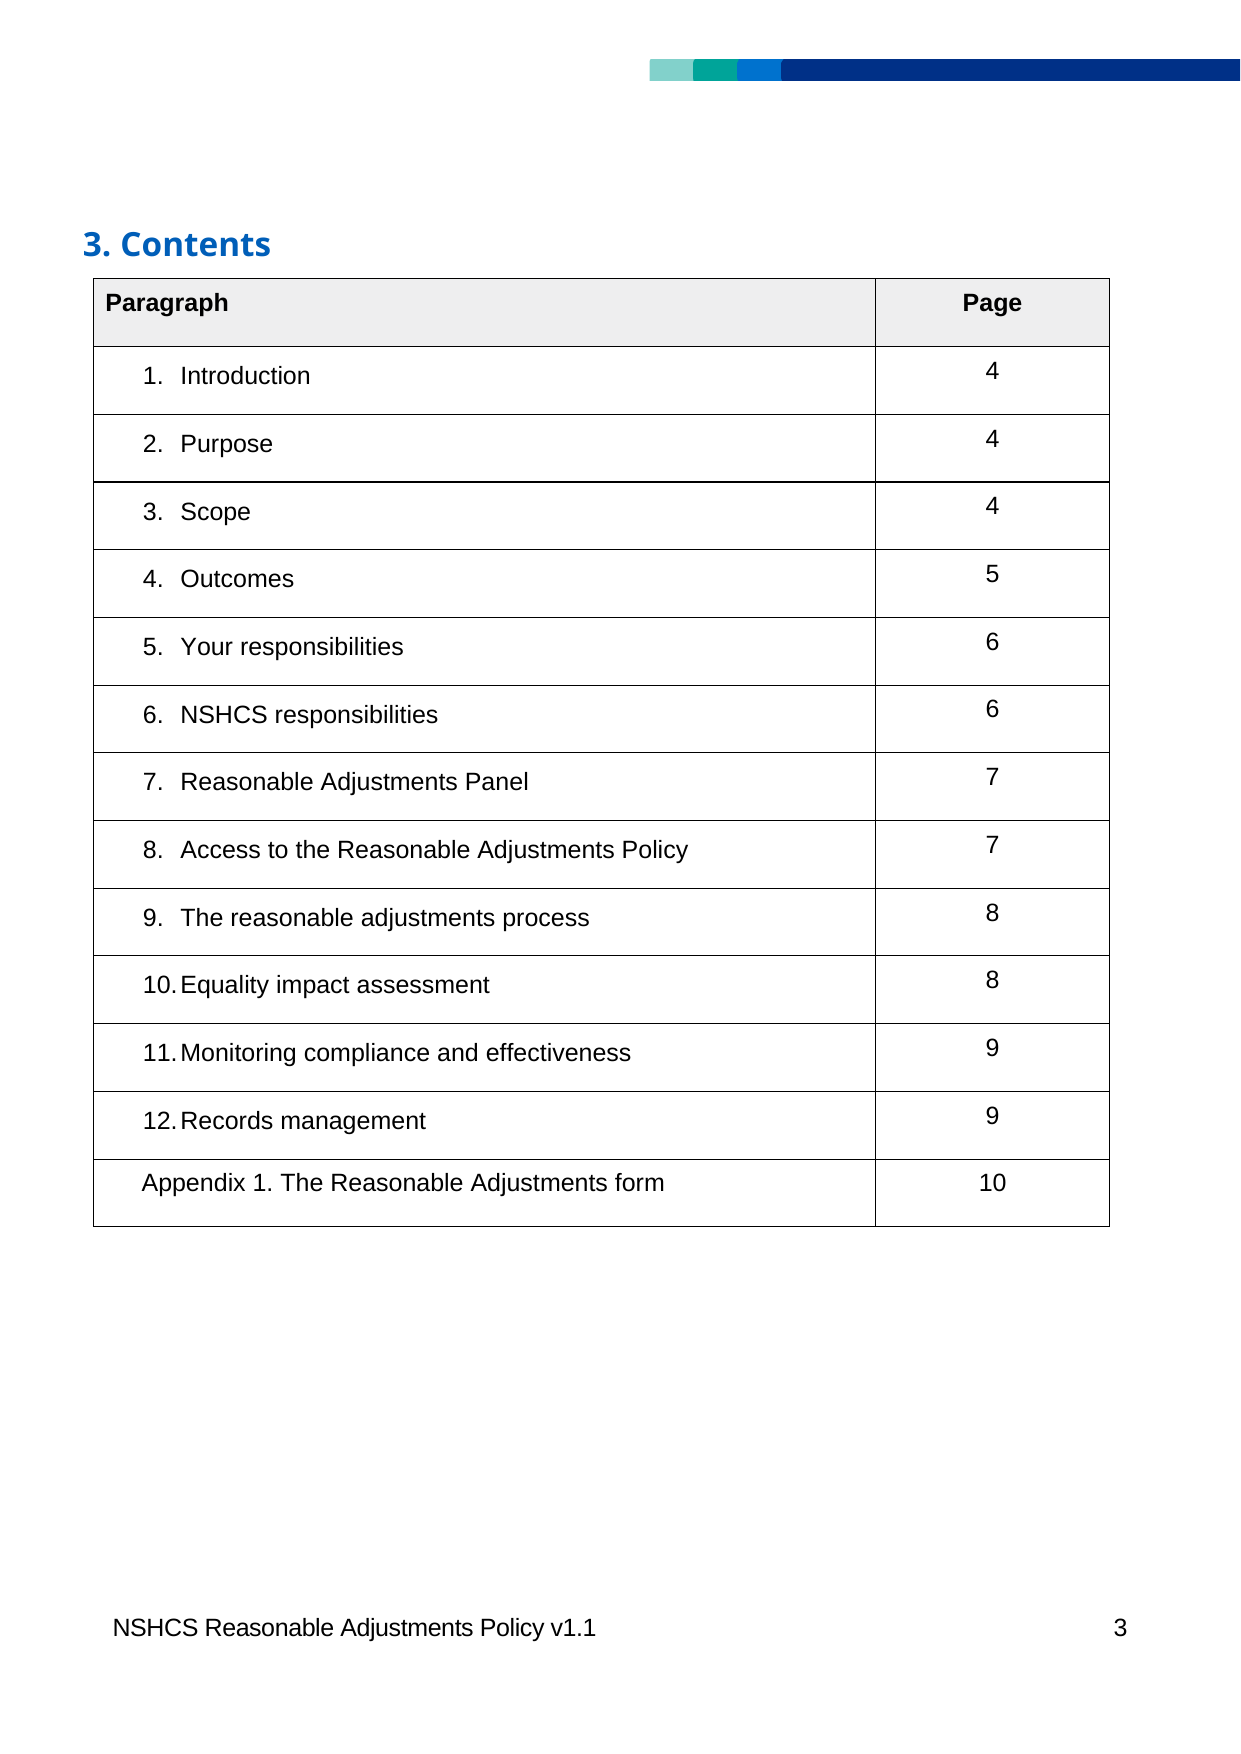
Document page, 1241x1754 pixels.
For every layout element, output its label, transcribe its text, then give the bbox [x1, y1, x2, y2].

table_cell 9 [876, 1024, 1109, 1091]
table_cell 4 [876, 415, 1109, 481]
table_cell Outcomes [94, 550, 875, 617]
table_cell 8 [876, 956, 1109, 1023]
table_cell 4 [876, 347, 1109, 414]
table_cell 9 [876, 1092, 1109, 1158]
table_cell The reasonable adjustments process [94, 889, 875, 955]
table_header Paragraph [94, 279, 875, 346]
table_cell Your responsibilities [94, 618, 875, 684]
table_cell 7 [876, 753, 1109, 820]
table_cell 7 [876, 821, 1109, 888]
table_cell NSHCS responsibilities [94, 686, 875, 752]
table_cell Appendix 1. The Reasonable Adjustments form [94, 1160, 875, 1226]
table_header Page [876, 279, 1109, 346]
subtitle Contents [83, 220, 1157, 266]
table_cell Records management [94, 1092, 875, 1158]
table_cell Equality impact assessment [94, 956, 875, 1023]
table_cell Purpose [94, 415, 875, 481]
table_cell 10 [876, 1160, 1109, 1226]
table_cell 6 [876, 618, 1109, 684]
table_cell 5 [876, 550, 1109, 617]
table_cell 4 [876, 483, 1109, 549]
table_cell Introduction [94, 347, 875, 414]
table_cell Reasonable Adjustments Panel [94, 753, 875, 820]
table_cell 6 [876, 686, 1109, 752]
table_cell Monitoring compliance and effectiveness [94, 1024, 875, 1091]
table_cell 8 [876, 889, 1109, 955]
table_cell Access to the Reasonable Adjustments Policy [94, 821, 875, 888]
table_cell Scope [94, 483, 875, 549]
